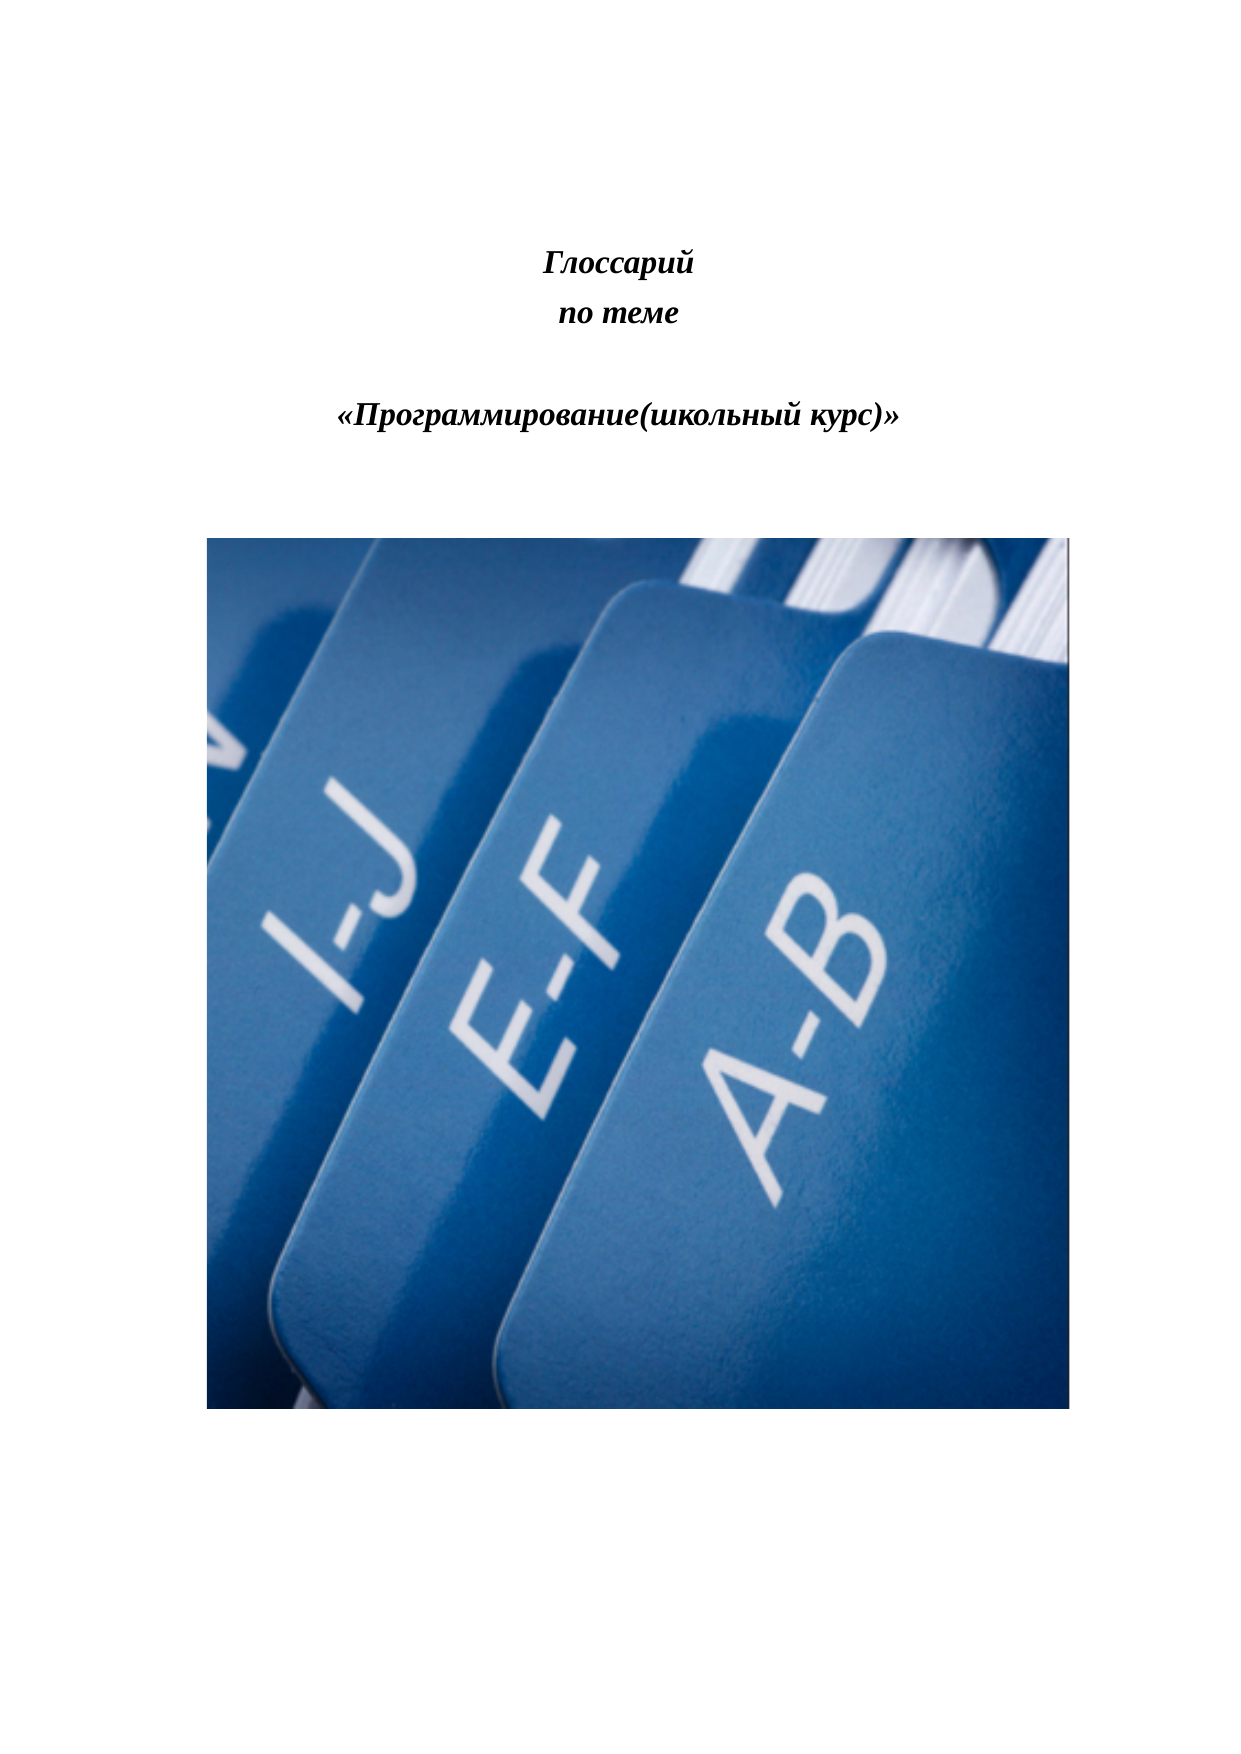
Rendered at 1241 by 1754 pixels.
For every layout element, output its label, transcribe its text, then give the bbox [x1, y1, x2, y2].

text Глоссарий [118, 242, 1122, 280]
text «Программирование(школьный курс)» [118, 394, 1122, 433]
text по теме [118, 293, 1122, 331]
picture [206, 538, 1070, 1409]
